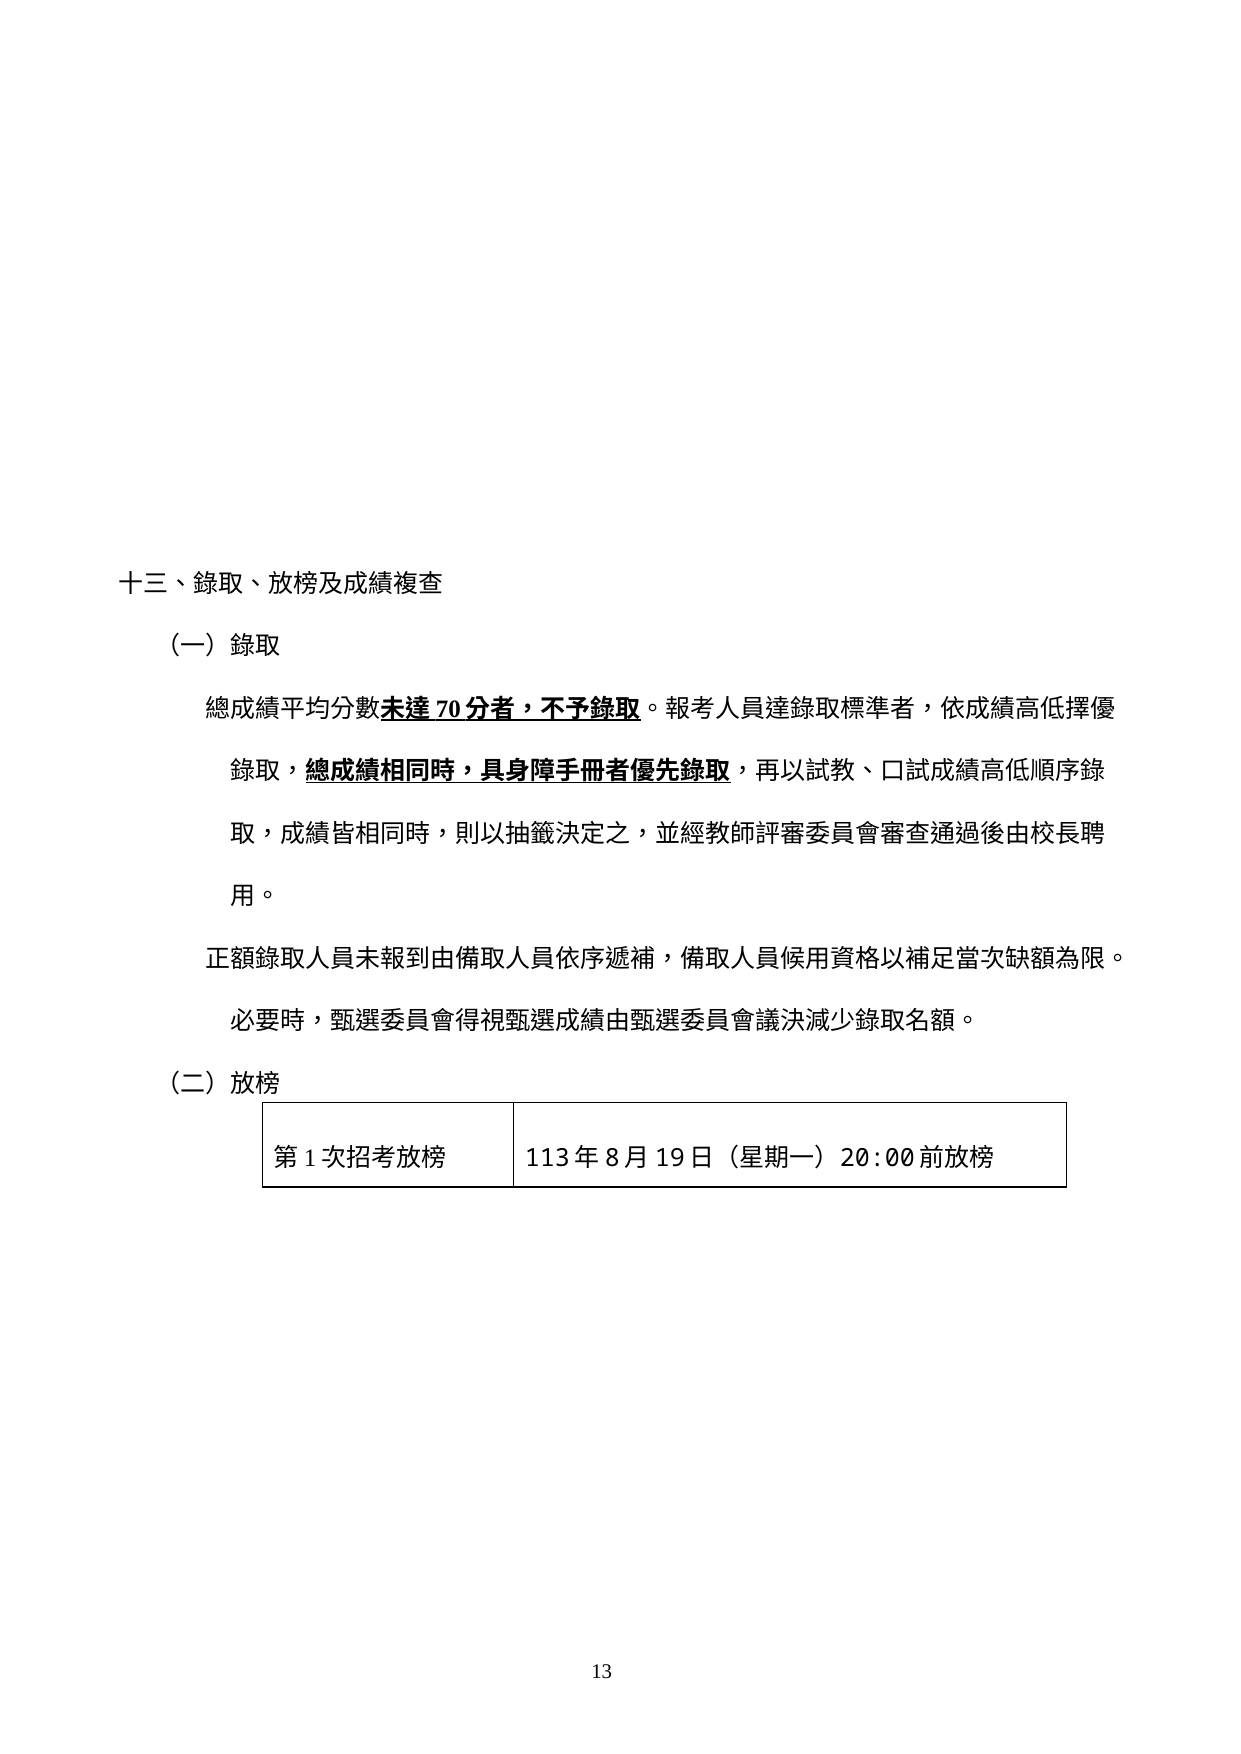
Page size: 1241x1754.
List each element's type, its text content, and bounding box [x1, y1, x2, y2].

table_header 第1次招考放榜 [263, 1103, 513, 1186]
text 十三、錄取、放榜及成績複查 [118, 539, 1122, 602]
text 正額錄取人員未報到由備取人員依序遞補，備取人員候用資格以補足當次缺額為限。必要時，甄選委員會得視甄選成績由甄選委員會議決減少錄取名額。 [181, 914, 1122, 1039]
text （二）放榜 [118, 1039, 1122, 1102]
table_header 113年8月19日（星期一）20:00前放榜 [514, 1103, 1066, 1186]
text 總成績平均分數未達70分者，不予錄取。報考人員達錄取標準者，依成績高低擇優錄取，總成績相同時，具身障手冊者優先錄取，再以試教、口試成績高低順序錄取，成績皆相同時，則以抽籤決定之，並經教師評審委員會審查通過後由校長聘用。 [181, 664, 1122, 914]
text （一）錄取 [118, 602, 1122, 664]
